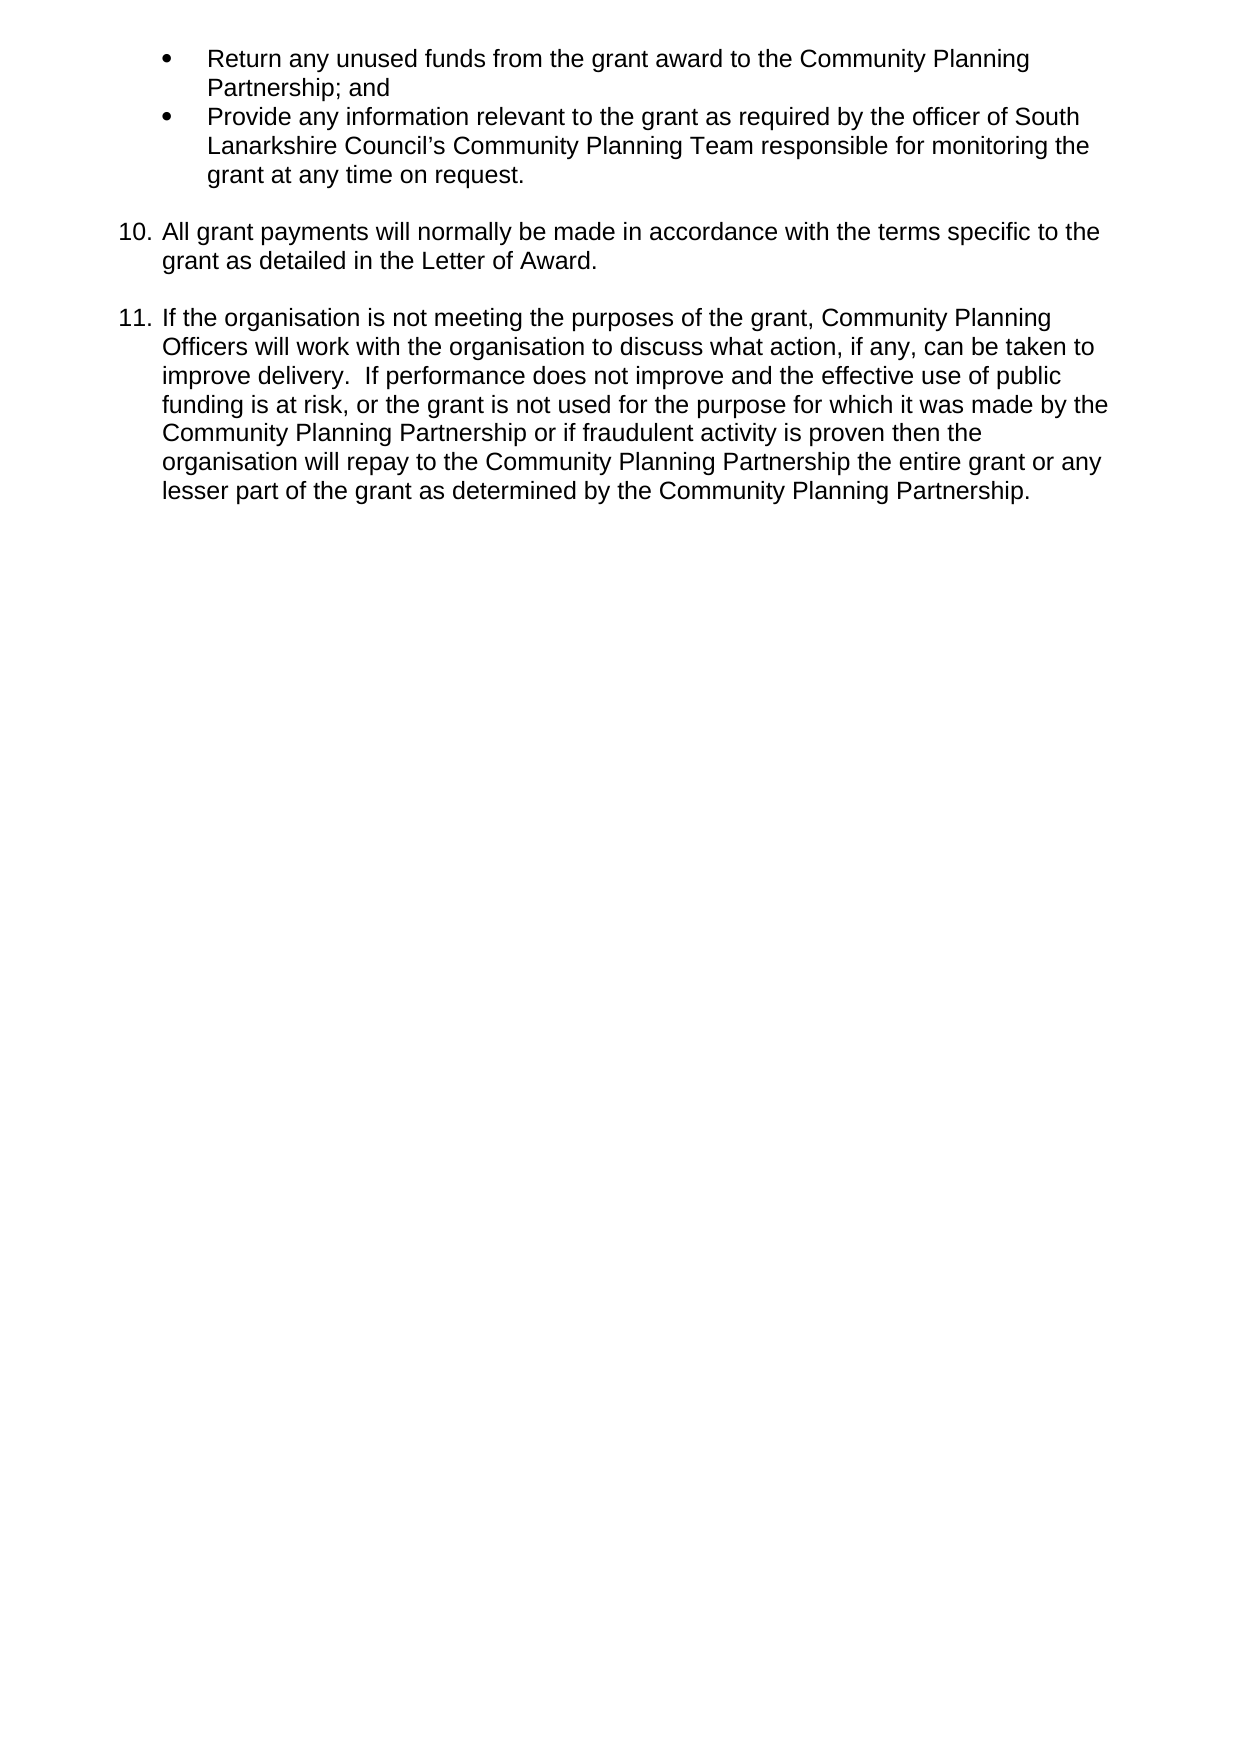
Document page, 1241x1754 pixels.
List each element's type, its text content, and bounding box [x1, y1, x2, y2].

text 10. All grant payments will normally be made in accordance with the terms specific to the grant as detailed in the Letter of Award. [118, 217, 1122, 274]
list Return any unused funds from the grant award to the Community Planning Partnership; and [162, 44, 1122, 102]
text 11. If the organisation is not meeting the purposes of the grant, Community Planning Officers will work with the organisation to discuss what action, if any, can be taken to improve delivery. If performance does not improve and the effective use of public funding is at risk, or the grant is not used for the purpose for which it was made by the Community Planning Partnership or if fraudulent activity is proven then the organisation will repay to the Community Planning Partnership the entire grant or any lesser part of the grant as determined by the Community Planning Partnership. [118, 303, 1122, 504]
list Provide any information relevant to the grant as required by the officer of South Lanarkshire Council’s Community Planning Team responsible for monitoring the grant at any time on request. [162, 102, 1122, 188]
